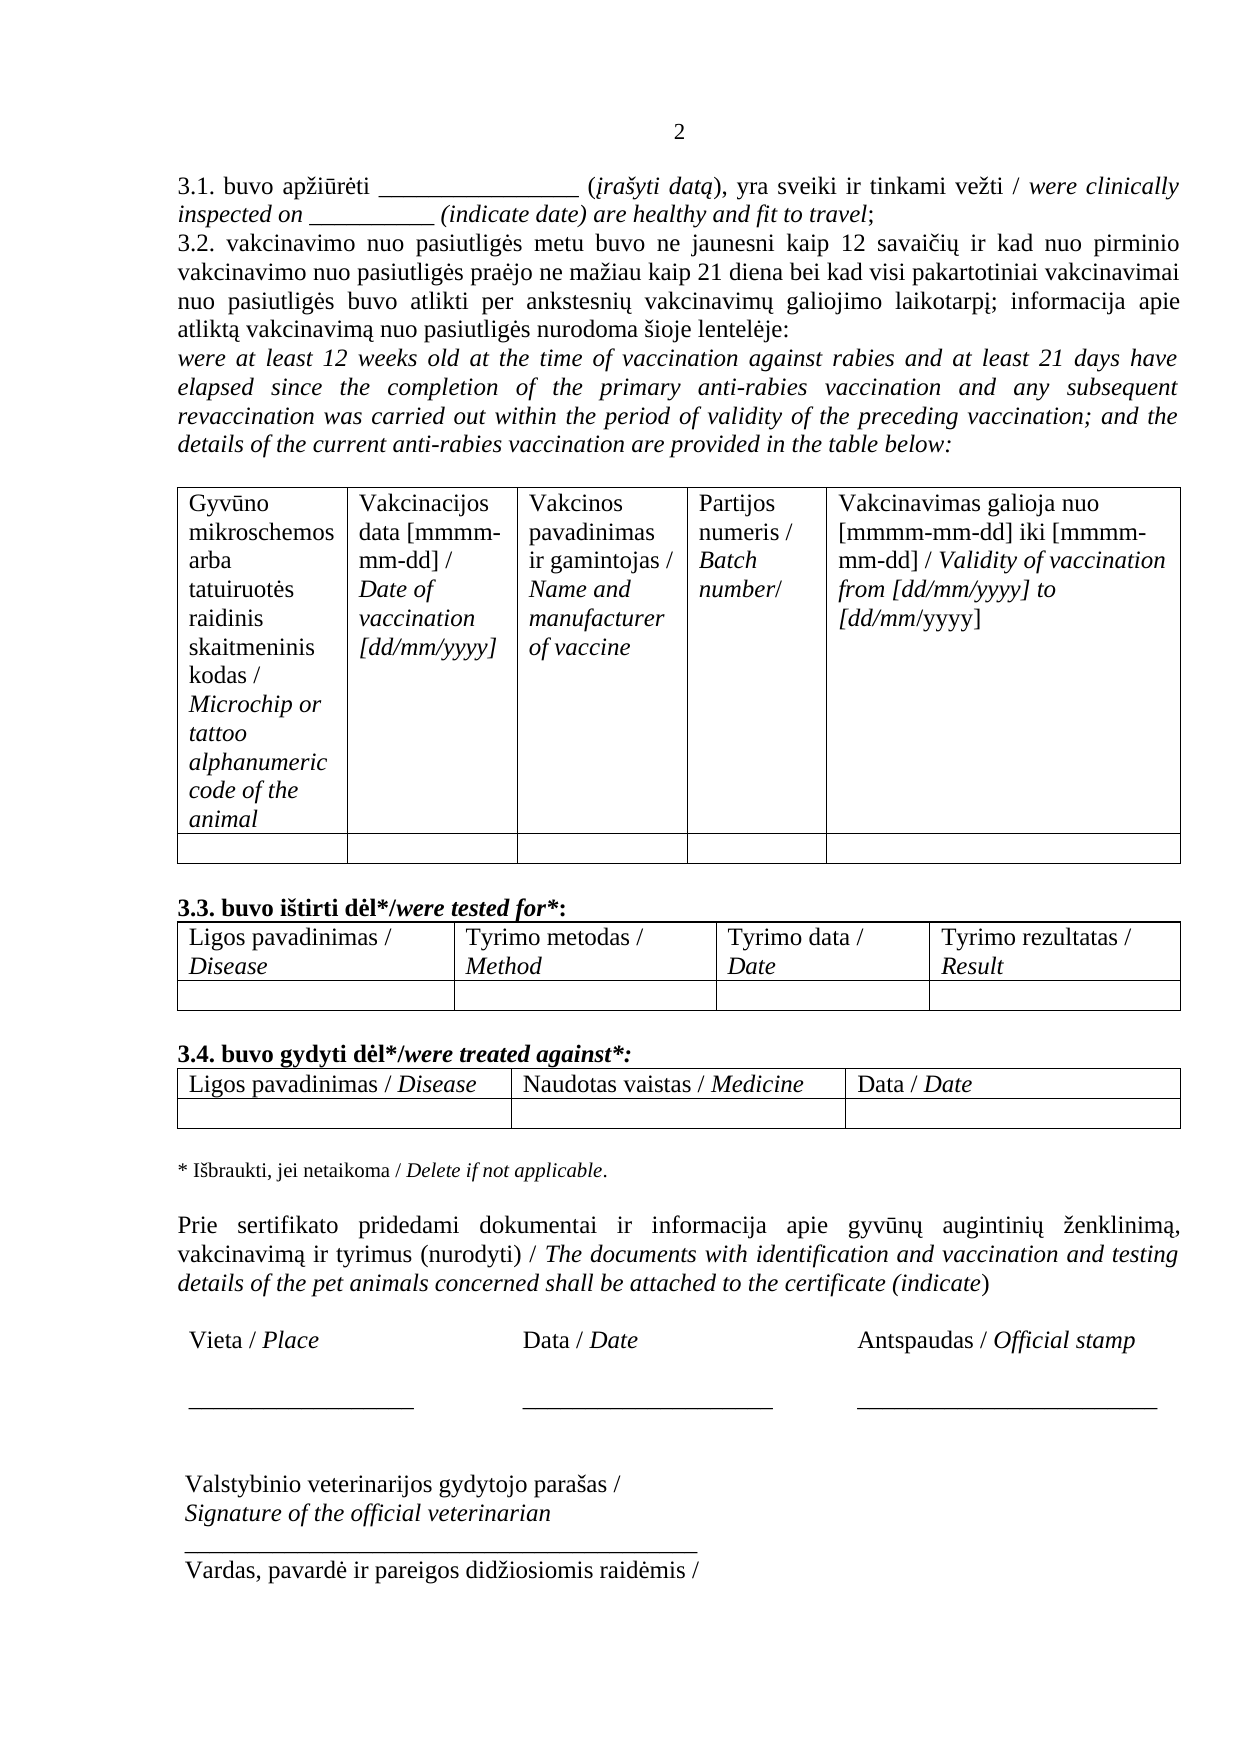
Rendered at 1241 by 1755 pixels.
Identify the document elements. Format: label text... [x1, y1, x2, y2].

table_header Antspaudas / Official stamp [846, 1326, 1180, 1354]
table_header Ligos pavadinimas / Disease [178, 1069, 511, 1098]
table_cell ________________________ [846, 1383, 1180, 1412]
table_header Data / Date [511, 1326, 846, 1354]
table_cell [455, 981, 716, 1010]
table_header Gyvūno mikroschemos arba tatuiruotės raidinis skaitmeninis kodas / Microchip or tattoo alphanumeric code of the animal [178, 488, 347, 833]
text 3.3. buvo ištirti dėl*/were tested for*: [177, 893, 1181, 921]
table_cell [348, 834, 517, 863]
table_header Partijos numeris / Batch number/ [688, 488, 826, 833]
table_cell [178, 1099, 511, 1128]
table_header Valstybinio veterinarijos gydytojo parašas / Signature of the official veterinarian _________________________________________ Vardas, pavardė ir pareigos didžiosiomis raidėmis / [177, 1441, 1181, 1607]
table_header Vakcinavimas galioja nuo [mmmm-mm-dd] iki [mmmm-mm-dd] / Validity of vaccination from [dd/mm/yyyy] to [dd/mm/yyyy] [827, 488, 1180, 833]
text 3.4. buvo gydyti dėl*/were treated against*: [177, 1039, 1181, 1068]
table_header Ligos pavadinimas / Disease [178, 923, 454, 980]
table_cell __________________ [177, 1383, 511, 1412]
table_cell ____________________ [511, 1383, 846, 1412]
table_cell [512, 1099, 845, 1128]
table_header Vakcinacijos data [mmmm-mm-dd] / Date of vaccination [dd/mm/yyyy] [348, 488, 517, 833]
table_header Vieta / Place [177, 1326, 511, 1354]
table_cell [518, 834, 687, 863]
text Prie sertifikato pridedami dokumentai ir informacija apie gyvūnų augintinių ženklinimą, vakcinavimą ir tyrimus (nurodyti) / The documents with identification and vaccination and testing details of the pet animals concerned shall be attached to the certificate (indicate) [177, 1211, 1181, 1297]
table_cell [178, 981, 454, 1010]
table_cell [846, 1099, 1180, 1128]
table_cell [717, 981, 929, 1010]
table_cell [688, 834, 826, 863]
table_header Tyrimo metodas / Method [455, 923, 716, 980]
table_header Naudotas vaistas / Medicine [512, 1069, 845, 1098]
table_cell [178, 834, 347, 863]
table_cell [827, 834, 1180, 863]
text were at least 12 weeks old at the time of vaccination against rabies and at least 21 days have elapsed since the completion of the primary anti-rabies vaccination and any subsequent revaccination was carried out within the period of validity of the preceding vaccination; and the details of the current anti-rabies vaccination are provided in the table below: [177, 343, 1181, 458]
table_header Tyrimo data / Date [717, 923, 929, 980]
table_cell [511, 1354, 846, 1383]
table_header Tyrimo rezultatas / Result [930, 923, 1180, 980]
table_cell [177, 1354, 511, 1383]
text 3.2. vakcinavimo nuo pasiutligės metu buvo ne jaunesni kaip 12 savaičių ir kad nuo pirminio vakcinavimo nuo pasiutligės praėjo ne mažiau kaip 21 diena bei kad visi pakartotiniai vakcinavimai nuo pasiutligės buvo atlikti per ankstesnių vakcinavimų galiojimo laikotarpį; informacija apie atliktą vakcinavimą nuo pasiutligės nurodoma šioje lentelėje: [177, 228, 1181, 343]
text * Išbraukti, jei netaikoma / Delete if not applicable. [177, 1158, 1181, 1182]
text 3.1. buvo apžiūrėti ________________ (įrašyti datą), yra sveiki ir tinkami vežti / were clinically inspected on __________ (indicate date) are healthy and fit to travel; [177, 171, 1181, 228]
table_cell [846, 1354, 1180, 1383]
table_header Vakcinos pavadinimas ir gamintojas / Name and manufacturer of vaccine [518, 488, 687, 833]
table_cell [930, 981, 1180, 1010]
table_header Data / Date [846, 1069, 1180, 1098]
